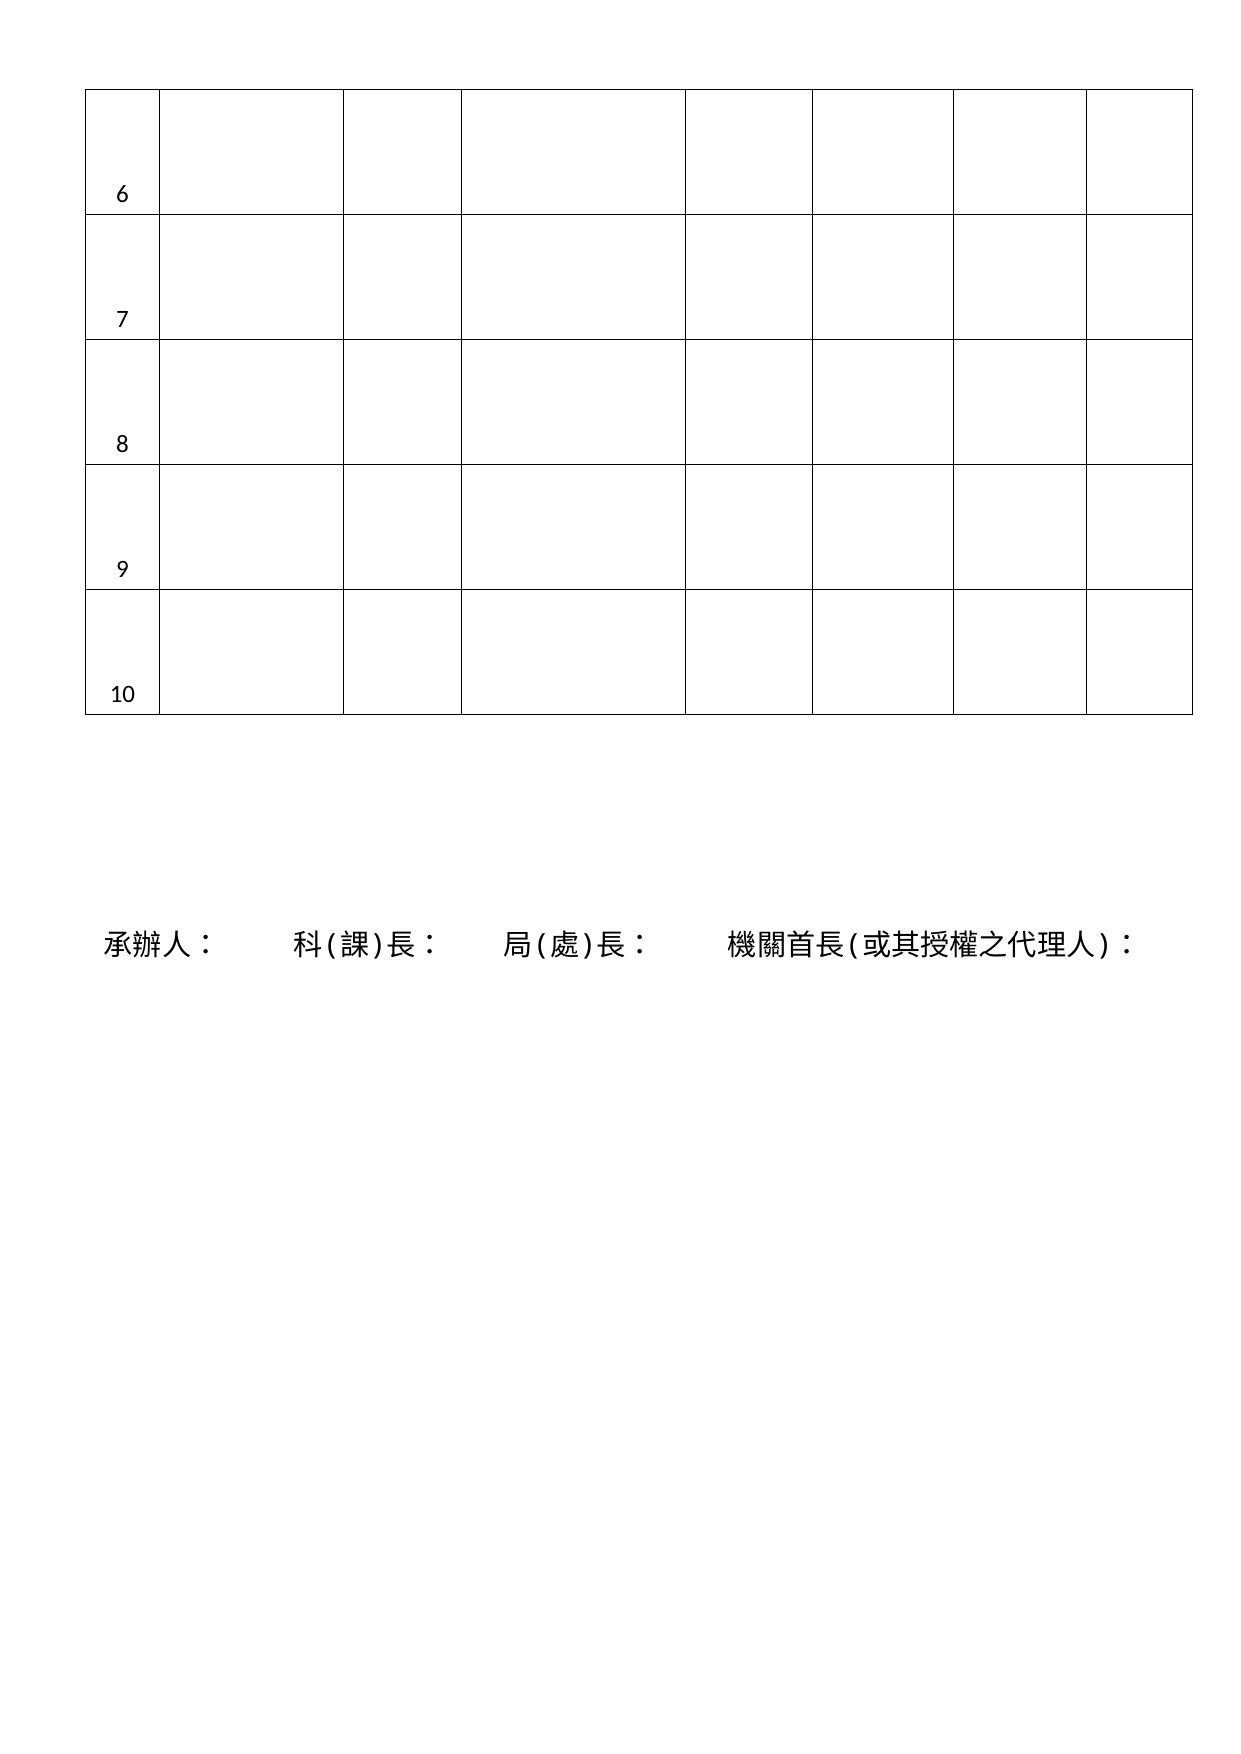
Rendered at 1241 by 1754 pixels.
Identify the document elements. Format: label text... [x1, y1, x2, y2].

table_cell [160, 590, 343, 714]
table_cell [686, 590, 812, 714]
table_cell [160, 215, 343, 339]
table_cell [1087, 340, 1192, 464]
table_cell [462, 215, 685, 339]
table_cell [954, 340, 1086, 464]
table_cell 7 [86, 215, 159, 339]
table_cell [1087, 215, 1192, 339]
table_cell [813, 465, 953, 589]
table_cell [686, 215, 812, 339]
table_cell [160, 90, 343, 214]
table_cell [344, 465, 461, 589]
table_cell [1087, 590, 1192, 714]
table_cell [686, 465, 812, 589]
table_cell [813, 590, 953, 714]
table_cell 6 [86, 90, 159, 214]
table_cell [954, 215, 1086, 339]
table_cell [160, 340, 343, 464]
table_cell [1087, 90, 1192, 214]
table_cell [813, 215, 953, 339]
table_cell [462, 340, 685, 464]
table_cell [954, 465, 1086, 589]
table_cell [954, 90, 1086, 214]
table_cell 10 [86, 590, 159, 714]
table_cell [686, 340, 812, 464]
table_cell 8 [86, 340, 159, 464]
table_cell [954, 590, 1086, 714]
table_cell [344, 90, 461, 214]
table_cell [344, 340, 461, 464]
table_cell [344, 590, 461, 714]
table_cell [462, 465, 685, 589]
table_cell 9 [86, 465, 159, 589]
table_cell [686, 90, 812, 214]
table_cell [813, 340, 953, 464]
text 承辦人： 科(課)長： 局(處)長： 機關首長(或其授權之代理人)： [103, 901, 1196, 964]
table_cell [160, 465, 343, 589]
table_cell [813, 90, 953, 214]
table_cell [462, 90, 685, 214]
table_cell [1087, 465, 1192, 589]
table_cell [462, 590, 685, 714]
table_cell [344, 215, 461, 339]
